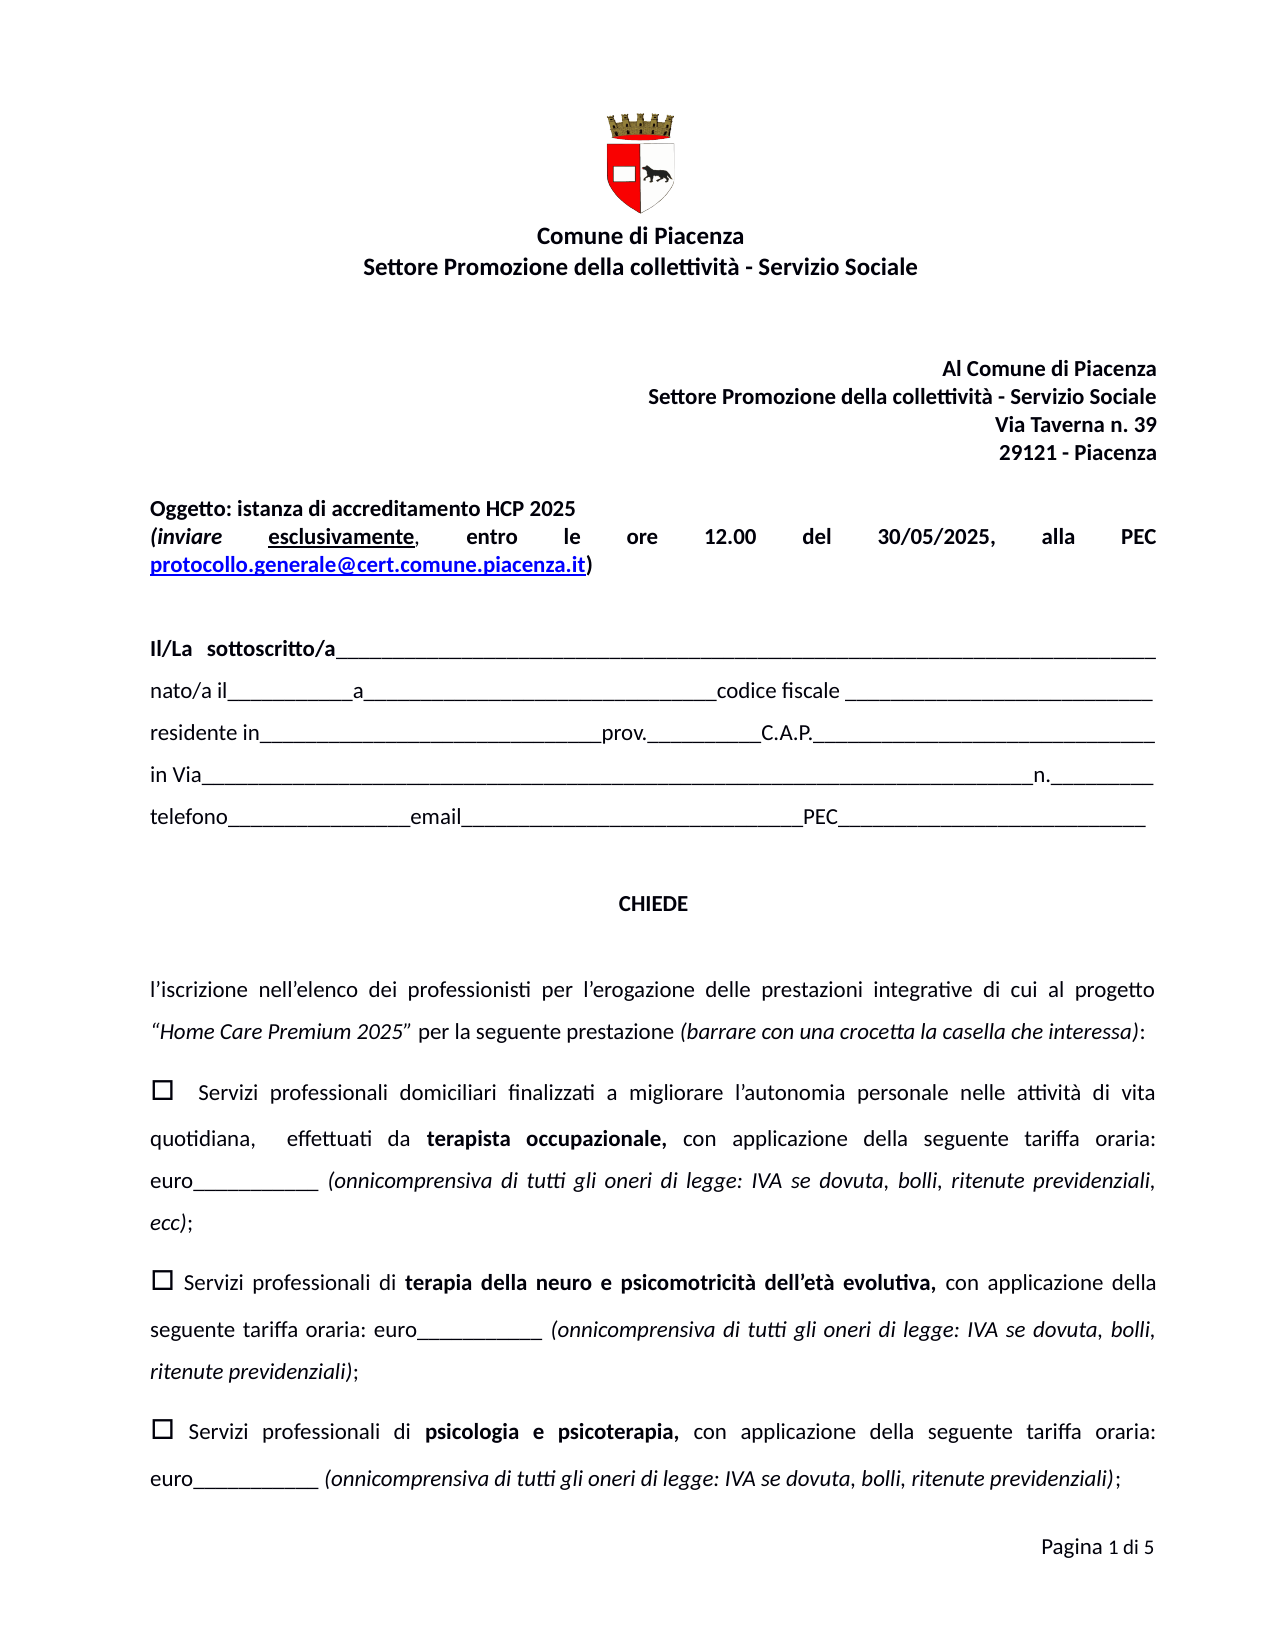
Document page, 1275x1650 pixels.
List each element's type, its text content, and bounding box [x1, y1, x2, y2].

text Al Comune di Piacenza [150, 354, 1157, 382]
text 29121 - Piacenza [150, 438, 1157, 466]
text □ Servizi professionali di psicologia e psicoterapia, con applicazione della seguente tariffa oraria: euro___________ (onnicomprensiva di tutti gli oneri di legge: IVA se dovuta, bolli, ritenute previdenziali); [150, 1399, 1157, 1492]
text telefono________________email______________________________PEC___________________________ [150, 802, 1157, 830]
picture [606, 113, 675, 214]
text □ Servizi professionali di terapia della neuro e psicomotricità dell’età evolutiva, con applicazione della seguente tariffa oraria: euro___________ (onnicomprensiva di tutti gli oneri di legge: IVA se dovuta, bolli, ritenute previdenziali); [150, 1250, 1157, 1385]
text in Via_________________________________________________________________________n._________ [150, 760, 1157, 788]
text Il/La sottoscritto/a________________________________________________________________________ nato/a il___________a_______________________________codice fiscale ___________________________ [150, 634, 1157, 704]
text Oggetto: istanza di accreditamento HCP 2025 [150, 494, 1157, 522]
text Via Taverna n. 39 [150, 410, 1157, 438]
text □ Servizi professionali domiciliari finalizzati a migliorare l’autonomia personale nelle attività di vita quotidiana, effettuati da terapista occupazionale, con applicazione della seguente tariffa oraria: euro___________ (onnicomprensiva di tutti gli oneri di legge: IVA se dovuta, bolli, ritenute previdenziali, ecc); [150, 1059, 1157, 1236]
text l’iscrizione nell’elenco dei professionisti per l’erogazione delle prestazioni integrative di cui al progetto “Home Care Premium 2025” per la seguente prestazione (barrare con una crocetta la casella che interessa): [150, 976, 1157, 1046]
text residente in______________________________prov.__________C.A.P.______________________________ [150, 718, 1157, 746]
text CHIEDE [150, 889, 1157, 917]
text (inviare esclusivamente, entro le ore 12.00 del 30/05/2025, alla PEC protocollo.generale@cert.comune.piacenza.it) [150, 522, 1157, 578]
text Settore Promozione della collettività - Servizio Sociale [150, 382, 1157, 410]
